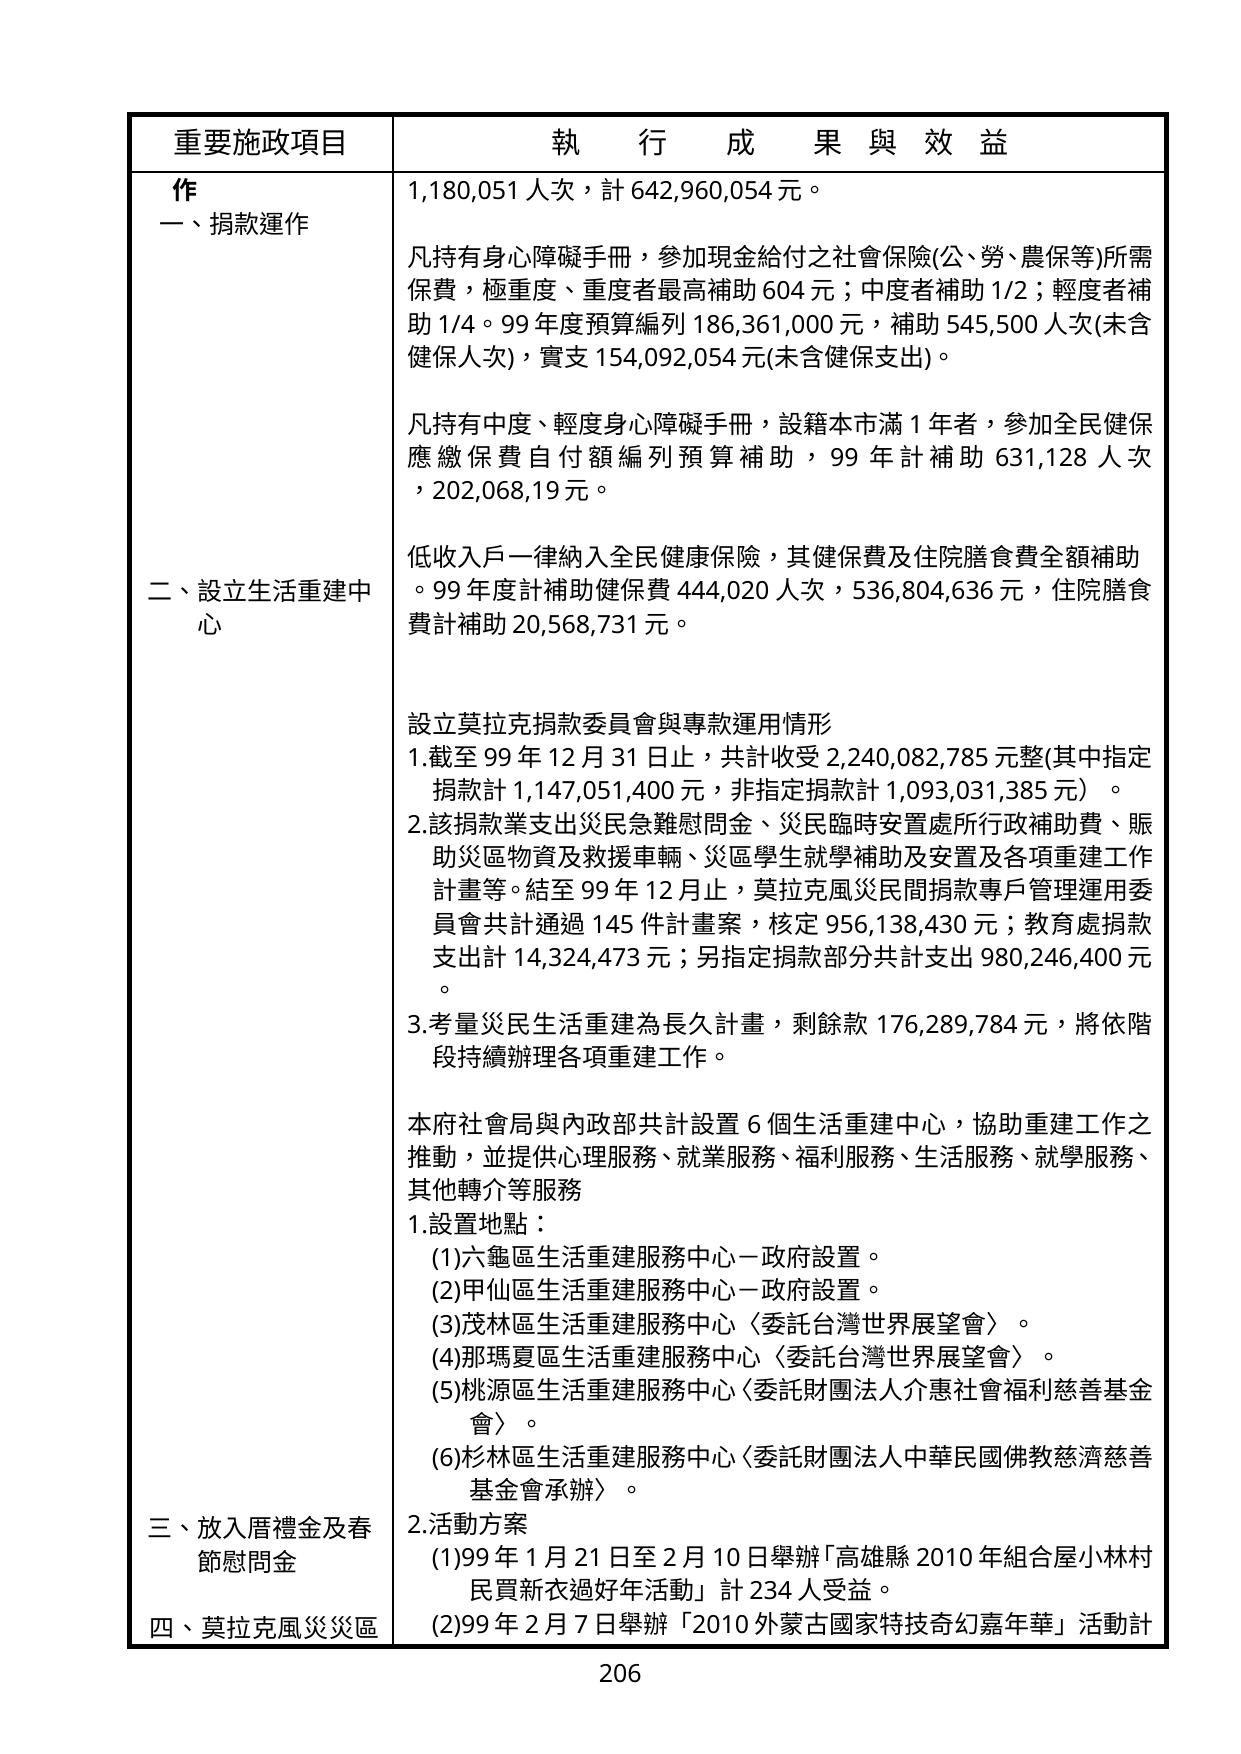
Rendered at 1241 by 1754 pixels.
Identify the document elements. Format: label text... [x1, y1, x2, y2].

table_header 執 行 成 果 與 效 益 [394, 117, 1164, 171]
table_cell 1,180,051人次，計642,960,054元。 凡持有身心障礙手冊，參加現金給付之社會保險(公、勞、農保等)所需保費，極重度、重度者最高補助604元；中度者補助1/2；輕度者補助1/4。99年度預算編列186,361,000元，補助545,500人次(未含健保人次)，實支154,092,054元(未含健保支出)。 凡持有中度、輕度身心障礙手冊，設籍本市滿1年者，參加全民健保應繳保費自付額編列預算補助，99年計補助631,128人次，202,068,19元。 低收入戶一律納入全民健康保險，其健保費及住院膳食費全額補助。99年度計補助健保費444,020人次，536,804,636元，住院膳食費計補助20,568,731元。 設立莫拉克捐款委員會與專款運用情形 1.截至99年12月31日止，共計收受2,240,082,785元整(其中指定捐款計1,147,051,400元，非指定捐款計1,093,031,385元）。 2.該捐款業支出災民急難慰問金、災民臨時安置處所行政補助費、賑助災區物資及救援車輛、災區學生就學補助及安置及各項重建工作計畫等。結至99年12月止，莫拉克風災民間捐款專戶管理運用委員會共計通過145件計畫案，核定956,138,430元；教育處捐款支出計14,324,473元；另指定捐款部分共計支出980,246,400元。 3.考量災民生活重建為長久計畫，剩餘款176,289,784元，將依階段持續辦理各項重建工作。 本府社會局與內政部共計設置6個生活重建中心，協助重建工作之推動，並提供心理服務、就業服務、福利服務、生活服務、就學服務、其他轉介等服務 1.設置地點： (1)六龜區生活重建服務中心－政府設置。 (2)甲仙區生活重建服務中心－政府設置。 (3)茂林區生活重建服務中心〈委託台灣世界展望會〉。 (4)那瑪夏區生活重建服務中心〈委託台灣世界展望會〉。 (5)桃源區生活重建服務中心〈委託財團法人介惠社會福利慈善基金會〉。 (6)杉林區生活重建服務中心〈委託財團法人中華民國佛教慈濟慈善基金會承辦〉。 2.活動方案 (1)99年1月21日至2月10日舉辦「高雄縣2010年組合屋小林村民買新衣過好年活動」計234人受益。 (2)99年2月7日舉辦「2010外蒙古國家特技奇幻嘉年華」活動計 [394, 173, 1164, 1644]
table_header 重要施政項目 [132, 117, 392, 171]
table_cell 作 一、捐款運作 二、設立生活重建中心 三、放入厝禮金及春 節慰問金 四、莫拉克風災災區 [132, 173, 392, 1644]
